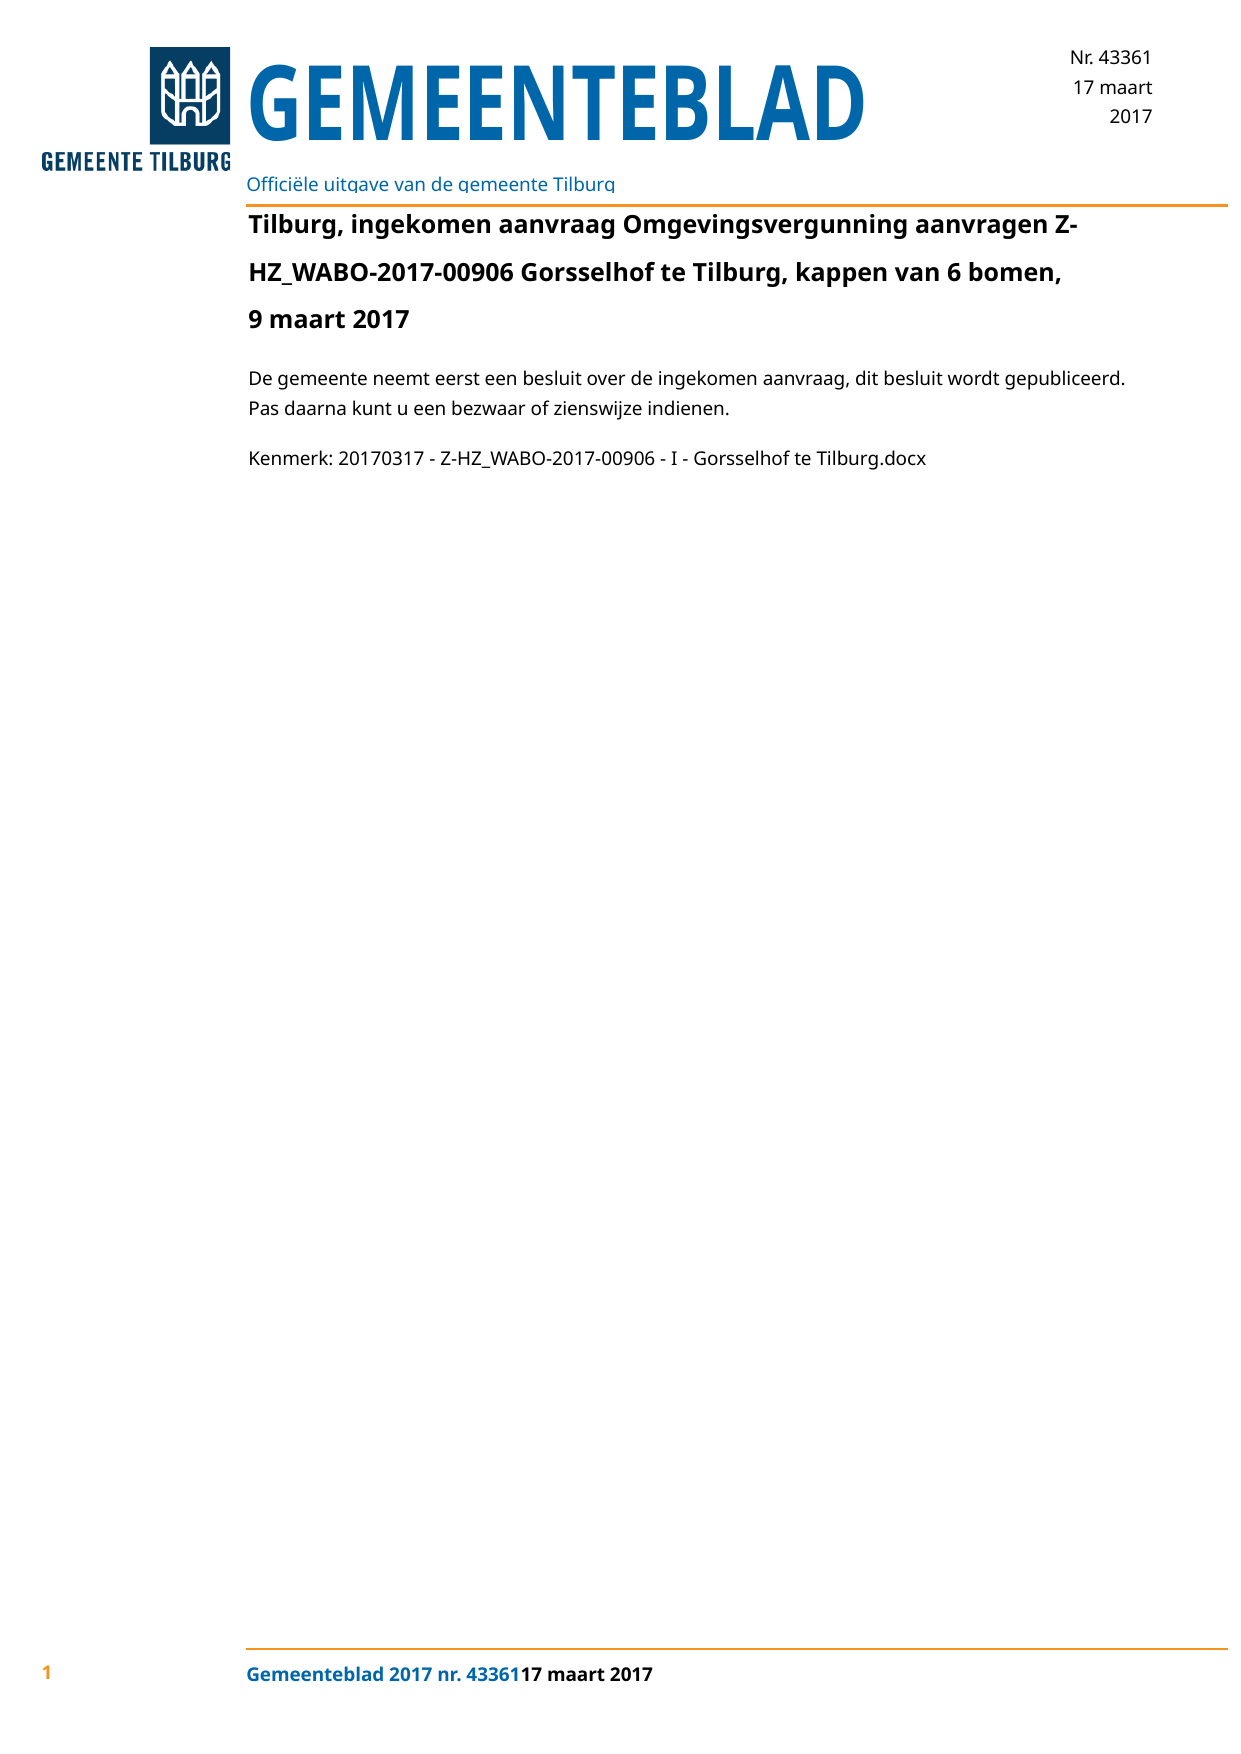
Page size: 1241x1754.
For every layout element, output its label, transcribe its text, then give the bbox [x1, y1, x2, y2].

text Kenmerk: 20170317 - Z-HZ_WABO-2017-00906 - I - Gorsselhof te Tilburg.docx [248, 446, 1152, 471]
text De gemeente neemt eerst een besluit over de ingekomen aanvraag, dit besluit wordt gepubliceerd. Pas daarna kunt u een bezwaar of zienswijze indienen. [248, 366, 1152, 421]
text Tilburg, ingekomen aanvraag Omgevingsvergunning aanvragen Z-HZ_WABO-2017-00906 Gorsselhof te Tilburg, kappen van 6 bomen, 9 maart 2017 [248, 207, 1152, 336]
picture [41, 47, 231, 172]
